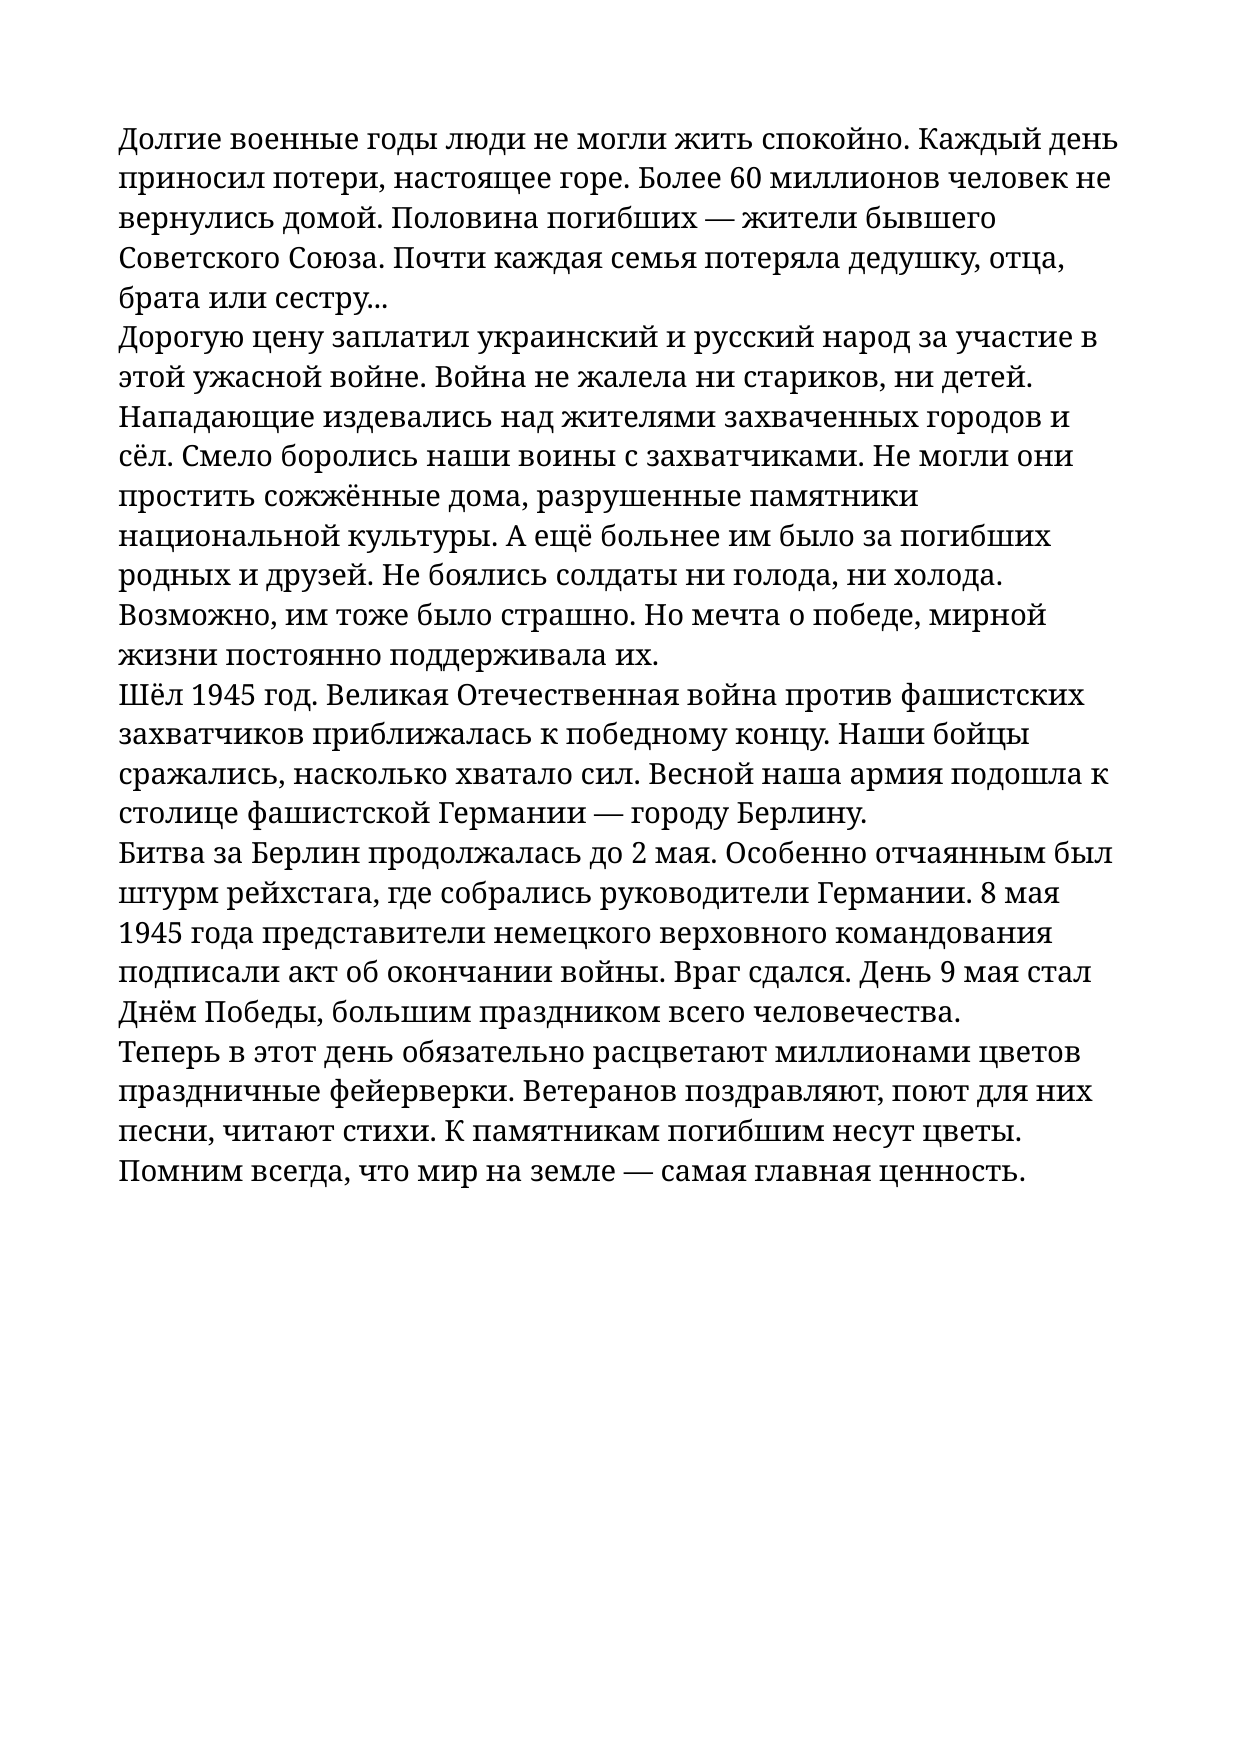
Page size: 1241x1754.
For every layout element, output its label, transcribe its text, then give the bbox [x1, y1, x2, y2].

text Шёл 1945 год. Великая Отечественная война против фашистских захватчиков приближалась к победному концу. Наши бойцы сражались, насколько хватало сил. Весной наша армия подошла к столице фашистской Германии — городу Берлину. [118, 674, 1122, 832]
text Дорогую цену заплатил украинский и русский народ за участие в этой ужасной войне. Война не жалела ни стариков, ни детей. [118, 317, 1122, 396]
text Нападающие издевались над жителями захваченных городов и сёл. Смело боролись наши воины с захватчиками. Не могли они простить сожжённые дома, разрушенные памятники национальной культуры. А ещё больнее им было за погибших родных и друзей. Не боялись солдаты ни голода, ни холода. Возможно, им тоже было страшно. Но мечта о победе, мирной жизни постоянно поддерживала их. [118, 396, 1122, 674]
text Долгие военные годы люди не могли жить спокойно. Каждый день приносил потери, настоящее горе. Более 60 миллионов человек не вернулись домой. Половина погибших — жители бывшего Советского Союза. Почти каждая семья потеряла дедушку, отца, брата или сестру... [118, 118, 1122, 317]
text Теперь в этот день обязательно расцветают миллионами цветов праздничные фейерверки. Ветеранов поздравляют, поют для них песни, читают стихи. К памятникам погибшим несут цветы. Помним всегда, что мир на земле — самая главная ценность. [118, 1031, 1122, 1190]
text Битва за Берлин продолжалась до 2 мая. Особенно отчаянным был штурм рейхстага, где собрались руководители Германии. 8 мая 1945 года представители немецкого верховного командования подписали акт об окончании войны. Враг сдался. День 9 мая стал Днём Победы, большим праздником всего человечества. [118, 832, 1122, 1031]
